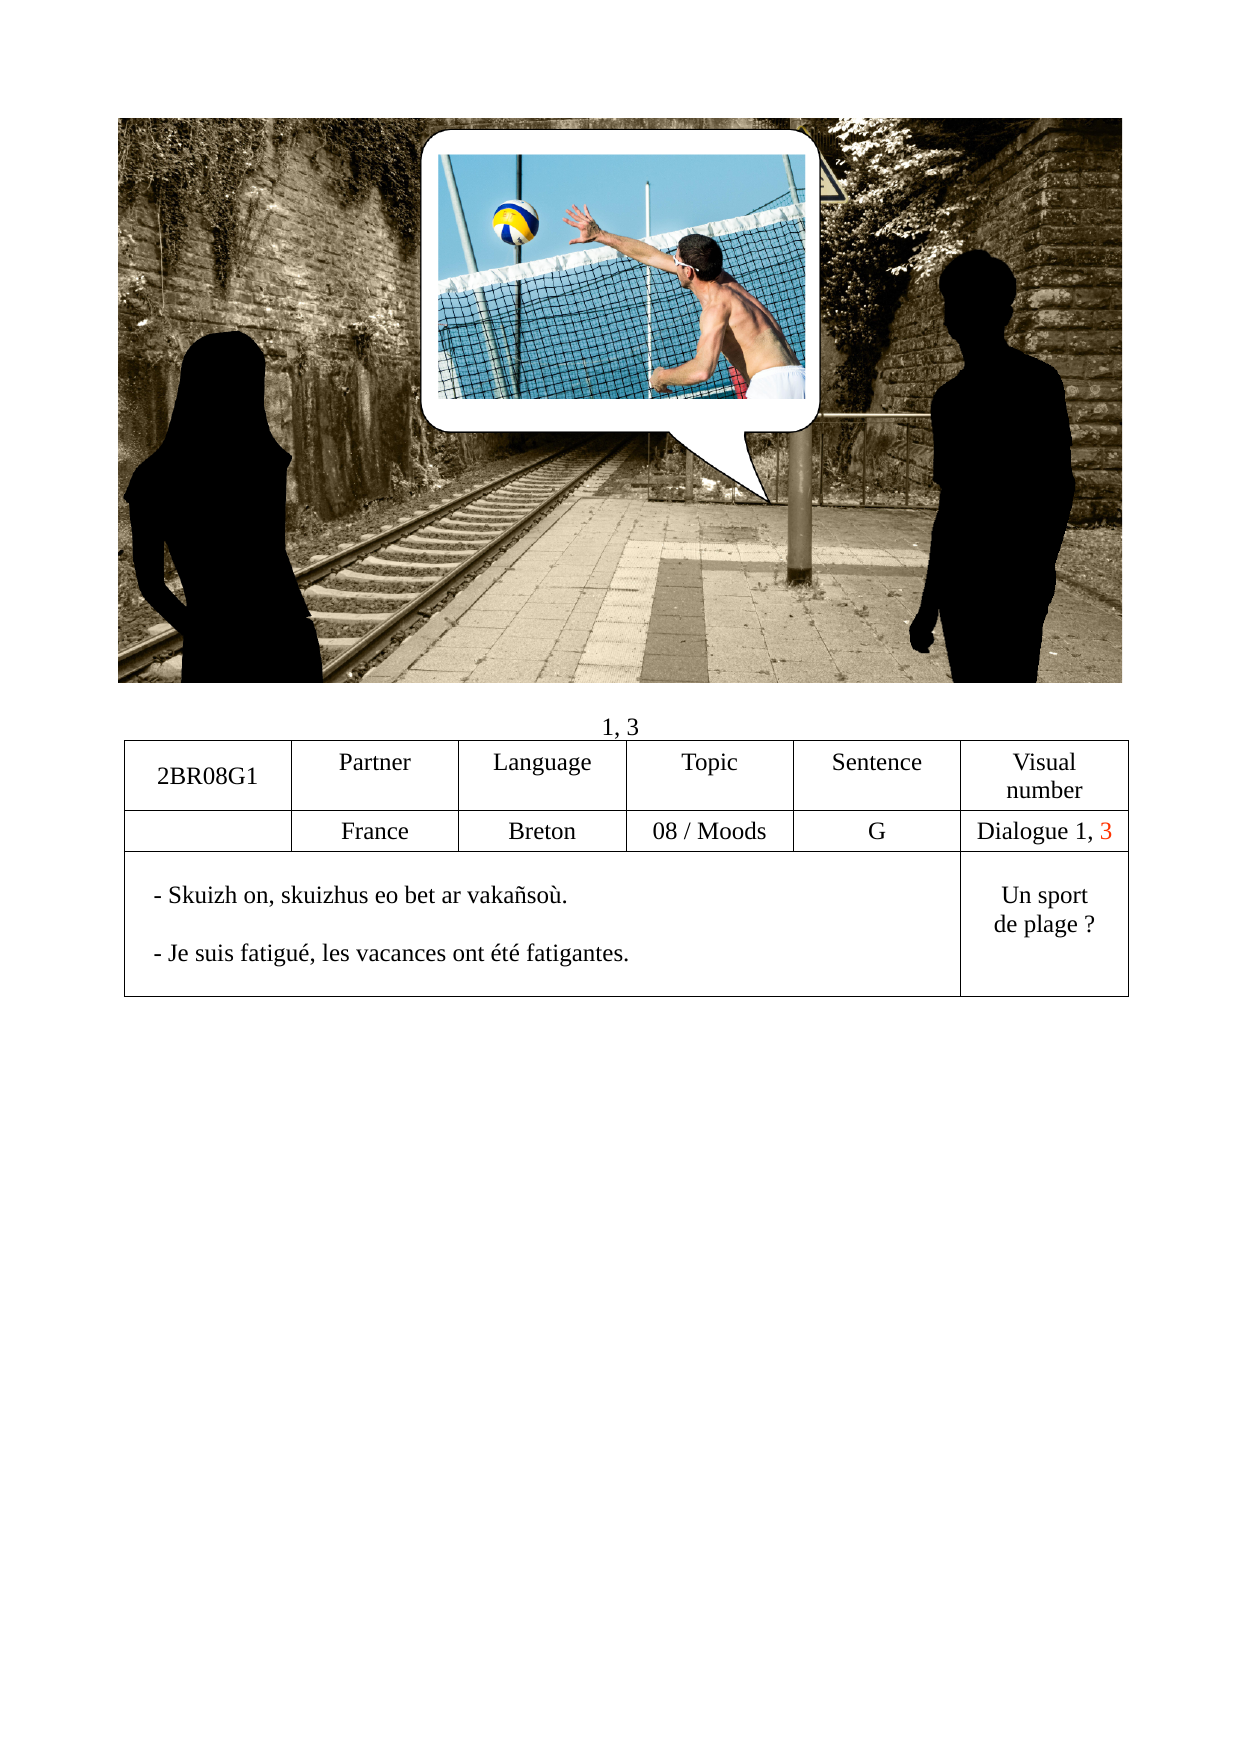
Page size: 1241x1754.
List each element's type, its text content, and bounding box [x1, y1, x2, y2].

picture [118, 118, 1123, 683]
table_header Visual number [961, 741, 1128, 810]
table_header Partner [292, 741, 458, 810]
table_cell Un sport de plage ? [961, 852, 1128, 996]
table_cell France [292, 811, 458, 851]
table_cell 08 / Moods [627, 811, 793, 851]
table_cell Breton [459, 811, 626, 851]
table_cell - Skuizh on, skuizhus eo bet ar vakañsoù. - Je suis fatigué, les vacances ont été fatigantes. [125, 852, 960, 996]
table_header 2BR08G1 [125, 741, 291, 810]
table_cell [125, 811, 291, 851]
table_cell Dialogue 1, 3 [961, 811, 1128, 851]
table_header Language [459, 741, 626, 810]
table_header Sentence [794, 741, 960, 810]
text 1, 3 [118, 712, 1122, 740]
table_header Topic [627, 741, 793, 810]
table_cell G [794, 811, 960, 851]
